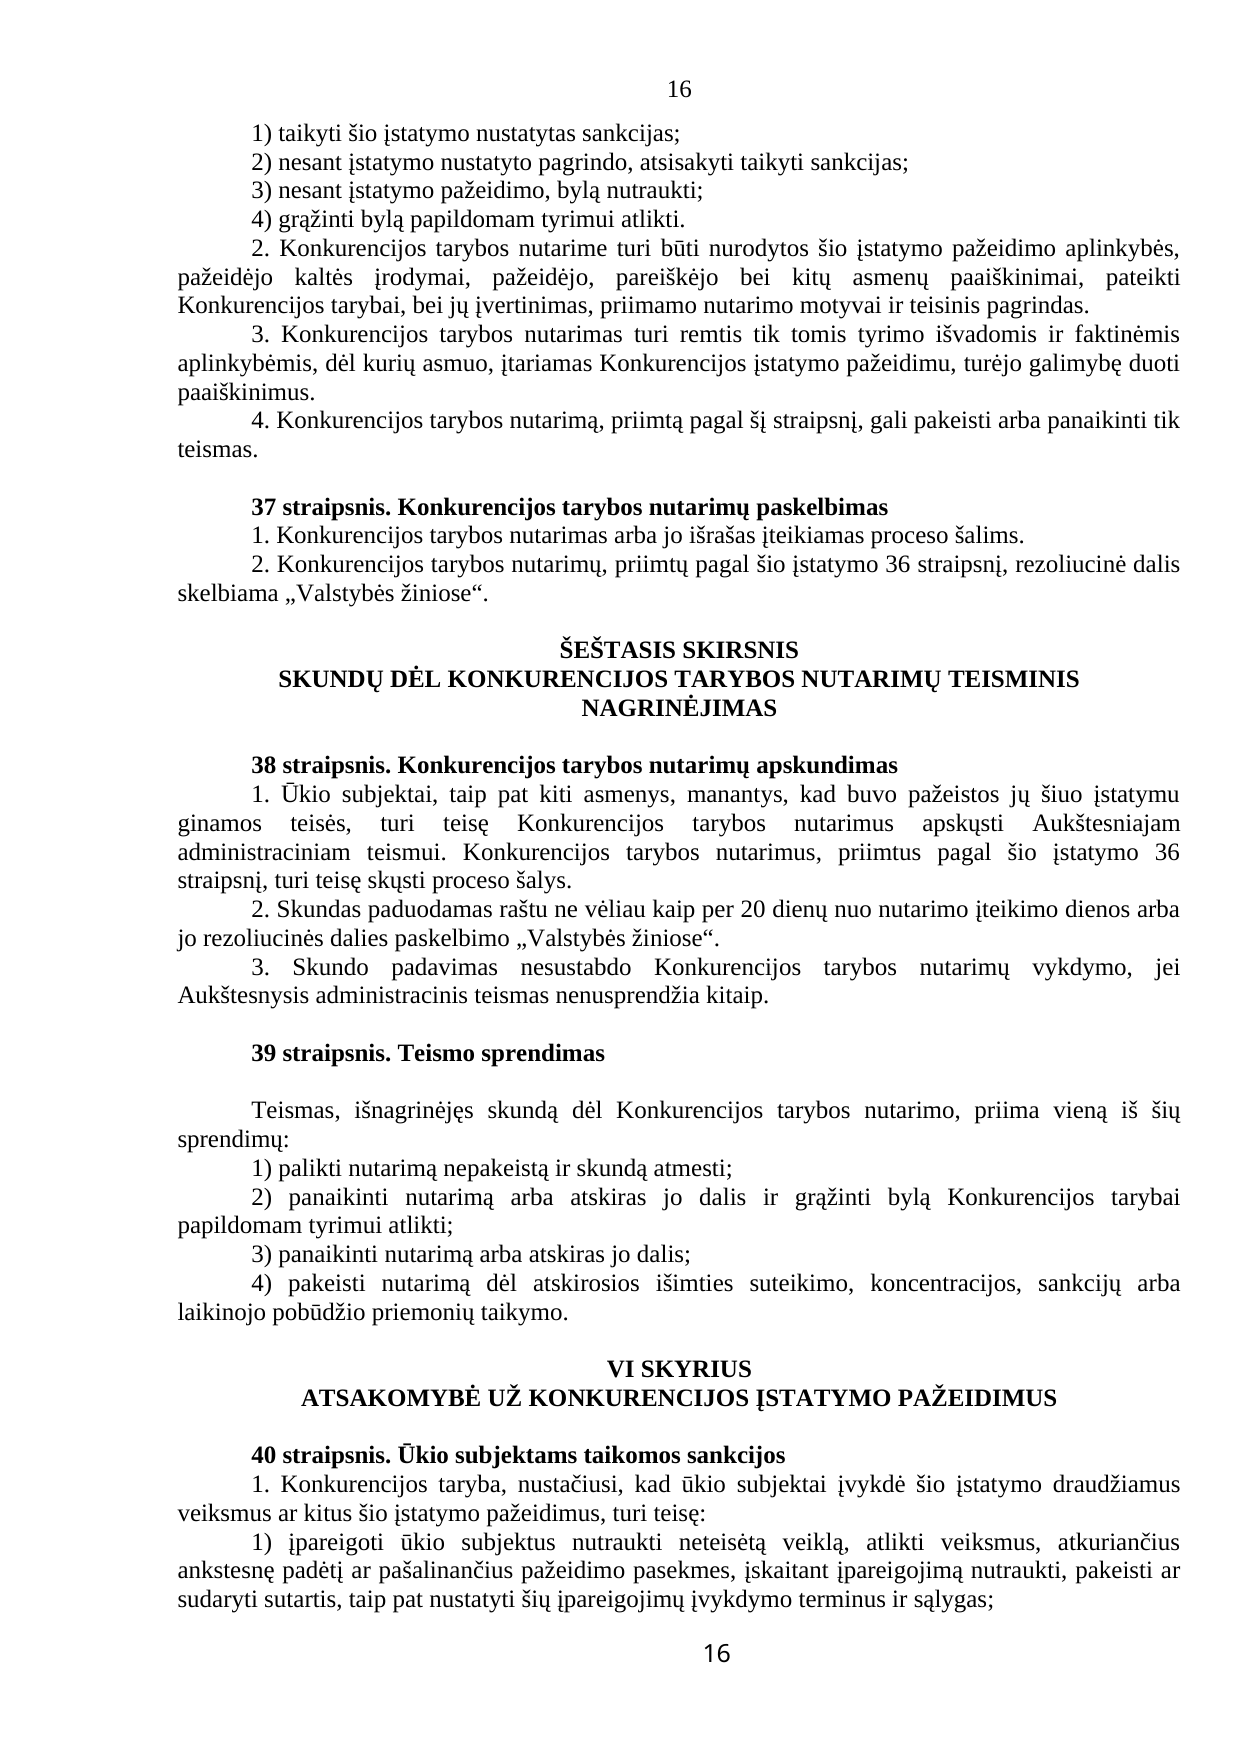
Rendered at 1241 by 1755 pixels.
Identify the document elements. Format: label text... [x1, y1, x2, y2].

text 2. Konkurencijos tarybos nutarime turi būti nurodytos šio įstatymo pažeidimo aplinkybės, pažeidėjo kaltės įrodymai, pažeidėjo, pareiškėjo bei kitų asmenų paaiškinimai, pateikti Konkurencijos tarybai, bei jų įvertinimas, priimamo nutarimo motyvai ir teisinis pagrindas. [177, 233, 1181, 319]
text 2. Skundas paduodamas raštu ne vėliau kaip per 20 dienų nuo nutarimo įteikimo dienos arba jo rezoliucinės dalies paskelbimo „Valstybės žiniose“. [177, 894, 1181, 952]
text 1. Ūkio subjektai, taip pat kiti asmenys, manantys, kad buvo pažeistos jų šiuo įstatymu ginamos teisės, turi teisę Konkurencijos tarybos nutarimus apskųsti Aukštesniajam administraciniam teismui. Konkurencijos tarybos nutarimus, priimtus pagal šio įstatymo 36 straipsnį, turi teisę skųsti proceso šalys. [177, 779, 1181, 894]
text Šeštasis skirsnis [177, 636, 1181, 664]
text 4) pakeisti nutarimą dėl atskirosios išimties suteikimo, koncentracijos, sankcijų arba laikinojo pobūdžio priemonių taikymo. [177, 1268, 1181, 1326]
text 1) palikti nutarimą nepakeistą ir skundą atmesti; [177, 1153, 1181, 1182]
text 37 straipsnis. Konkurencijos tarybos nutarimų paskelbimas [177, 492, 1181, 521]
text 1. Konkurencijos taryba, nustačiusi, kad ūkio subjektai įvykdė šio įstatymo draudžiamus veiksmus ar kitus šio įstatymo pažeidimus, turi teisę: [177, 1469, 1181, 1527]
text 2. Konkurencijos tarybos nutarimų, priimtų pagal šio įstatymo 36 straipsnį, rezoliucinė dalis skelbiama „Valstybės žiniose“. [177, 549, 1181, 607]
text 1) taikyti šio įstatymo nustatytas sankcijas; [177, 118, 1181, 147]
text 38 straipsnis. Konkurencijos tarybos nutarimų apskundimas [177, 751, 1181, 779]
text 2) panaikinti nutarimą arba atskiras jo dalis ir grąžinti bylą Konkurencijos tarybai papildomam tyrimui atlikti; [177, 1182, 1181, 1239]
text 40 straipsnis. Ūkio subjektams taikomos sankcijos [177, 1441, 1181, 1469]
text 3. Skundo padavimas nesustabdo Konkurencijos tarybos nutarimų vykdymo, jei Aukštesnysis administracinis teismas nenusprendžia kitaip. [177, 952, 1181, 1009]
text 1) įpareigoti ūkio subjektus nutraukti neteisėtą veiklą, atlikti veiksmus, atkuriančius ankstesnę padėtį ar pašalinančius pažeidimo pasekmes, įskaitant įpareigojimą nutraukti, pakeisti ar sudaryti sutartis, taip pat nustatyti šių įpareigojimų įvykdymo terminus ir sąlygas; [177, 1527, 1181, 1613]
text Teismas, išnagrinėjęs skundą dėl Konkurencijos tarybos nutarimo, priima vieną iš šių sprendimų: [177, 1096, 1181, 1153]
text 39 straipsnis. Teismo sprendimas [177, 1038, 1181, 1067]
text 1. Konkurencijos tarybos nutarimas arba jo išrašas įteikiamas proceso šalims. [177, 521, 1181, 549]
text 3) nesant įstatymo pažeidimo, bylą nutraukti; [177, 176, 1181, 204]
text 3. Konkurencijos tarybos nutarimas turi remtis tik tomis tyrimo išvadomis ir faktinėmis aplinkybėmis, dėl kurių asmuo, įtariamas Konkurencijos įstatymo pažeidimu, turėjo galimybę duoti paaiškinimus. [177, 319, 1181, 406]
text VI SKYRIUS [177, 1354, 1181, 1383]
text 4. Konkurencijos tarybos nutarimą, priimtą pagal šį straipsnį, gali pakeisti arba panaikinti tik teismas. [177, 406, 1181, 463]
text ATSAKOMYBĖ UŽ KONKURENCIJOS ĮSTATYMO PAŽEIDIMUS [177, 1383, 1181, 1412]
text 2) nesant įstatymo nustatyto pagrindo, atsisakyti taikyti sankcijas; [177, 147, 1181, 176]
text 4) grąžinti bylą papildomam tyrimui atlikti. [177, 204, 1181, 233]
text SKUNDŲ DĖL KONKURENCIJOS TARYBOS NUTARIMŲ TEISMINIS NAGRINĖJIMAS [177, 664, 1181, 722]
text 3) panaikinti nutarimą arba atskiras jo dalis; [177, 1239, 1181, 1268]
